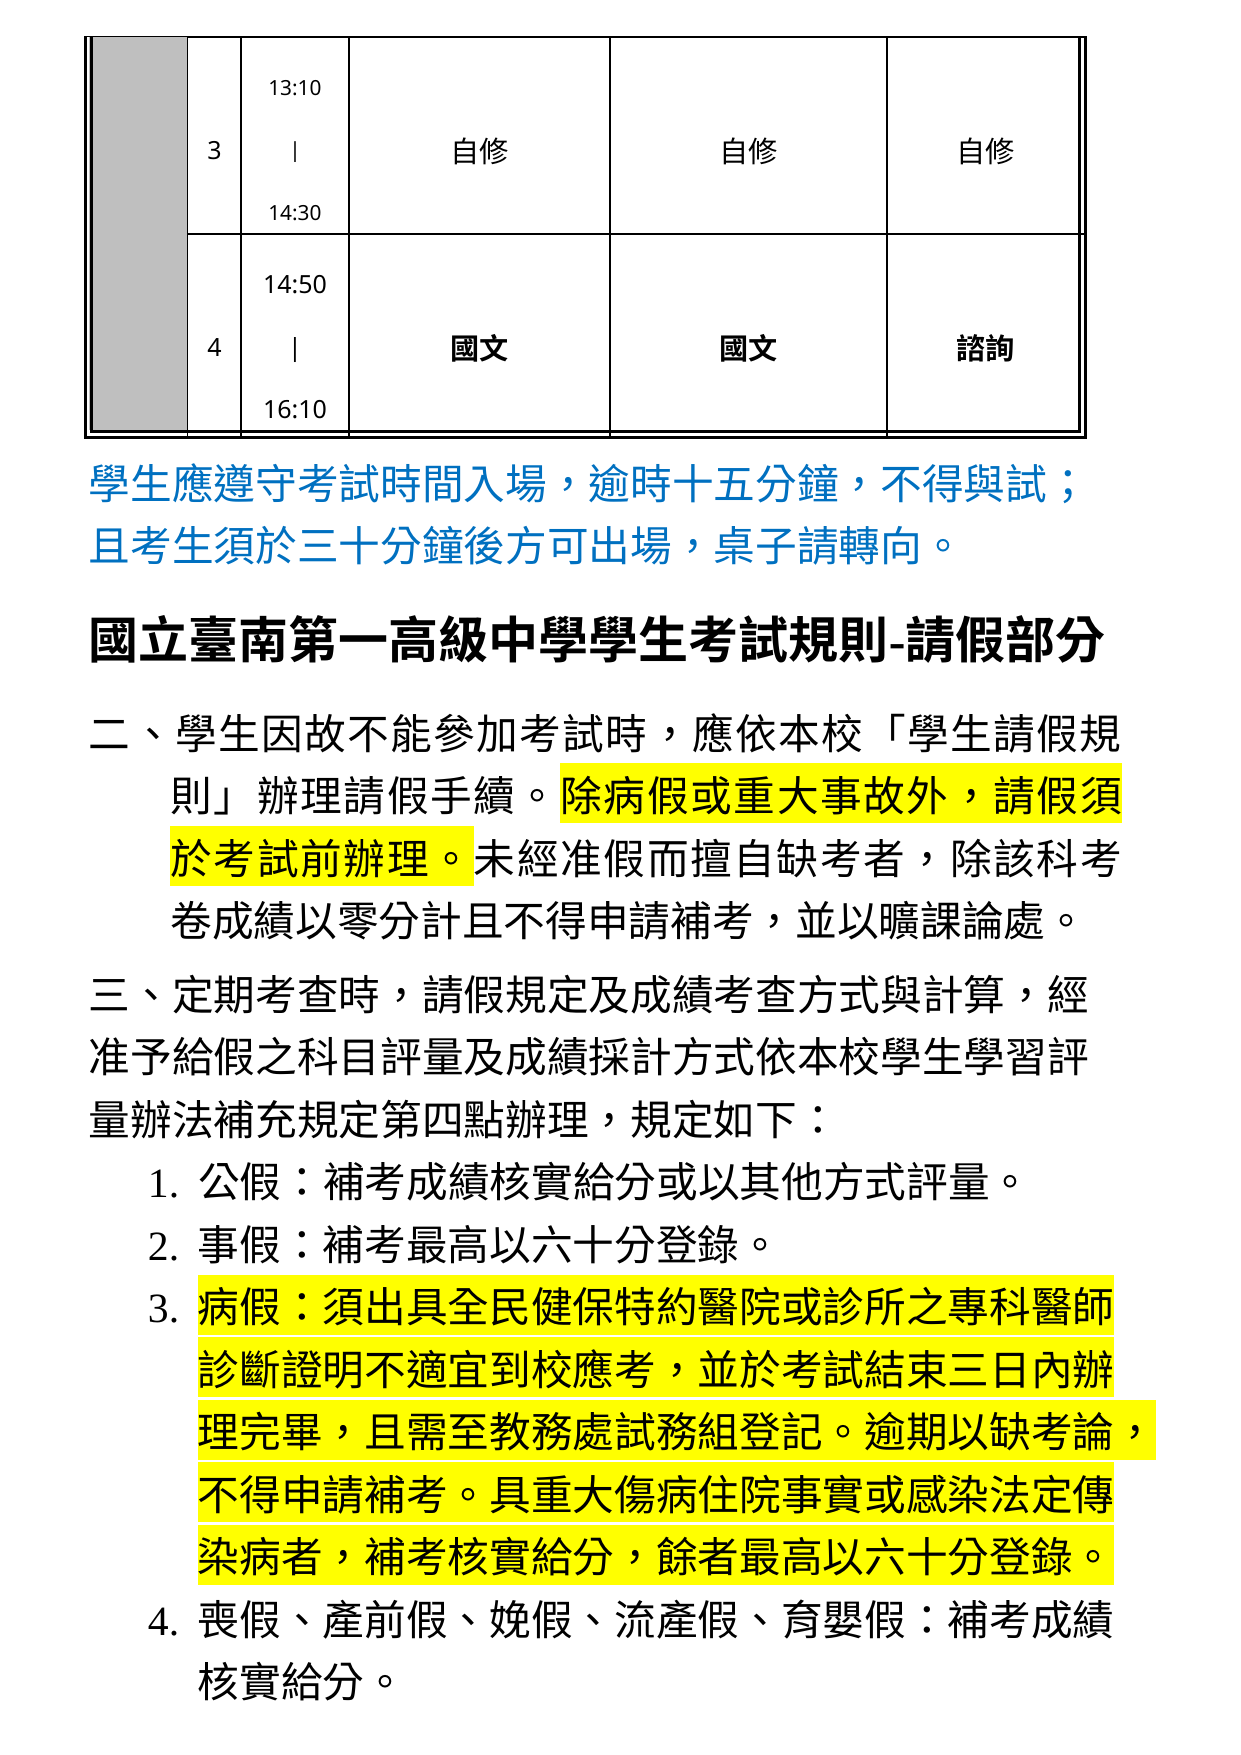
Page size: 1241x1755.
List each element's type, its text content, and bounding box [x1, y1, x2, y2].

text 且考生須於三十分鐘後方可出場，桌子請轉向。 [89, 502, 1122, 564]
table_cell 國文 [350, 235, 609, 430]
list 事假：補考最高以六十分登錄。 [148, 1201, 1122, 1263]
list 喪假、產前假、娩假、流產假、育嬰假：補考成績核實給分。 [148, 1576, 1122, 1701]
table_cell 自修 [888, 38, 1078, 233]
table_cell 13:10 | 14:30 [242, 38, 348, 233]
table_cell 諮詢 [888, 235, 1078, 430]
table_cell 自修 [611, 38, 886, 233]
list 病假：須出具全民健保特約醫院或診所之專科醫師診斷證明不適宜到校應考，並於考試結束三日內辦理完畢，且需至教務處試務組登記。逾期以缺考論，不得申請補考。具重大傷病住院事實或感染法定傳染病者，補考核實給分，餘者最高以六十分登錄。 [148, 1263, 1122, 1576]
text 三、定期考查時，請假規定及成績考查方式與計算，經准予給假之科目評量及成績採計方式依本校學生學習評量辦法補充規定第四點辦理，規定如下： [89, 951, 1122, 1138]
table_cell [93, 37, 187, 430]
text 學生應遵守考試時間入場，逾時十五分鐘，不得與試； [89, 439, 1122, 502]
table_cell 自修 [350, 38, 609, 233]
table_cell 14:50 | 16:10 [242, 235, 348, 430]
text 國立臺南第一高級中學學生考試規則-請假部分 [89, 564, 1122, 689]
table_cell 國文 [611, 235, 886, 430]
table_cell 3 [188, 38, 240, 233]
text 二、學生因故不能參加考試時，應依本校「學生請假規則」辦理請假手續。除病假或重大事故外，請假須於考試前辦理。未經准假而擅自缺考者，除該科考卷成績以零分計且不得申請補考，並以曠課論處。 [89, 689, 1122, 939]
table_cell 4 [188, 235, 240, 430]
list 公假：補考成績核實給分或以其他方式評量。 [148, 1138, 1122, 1201]
